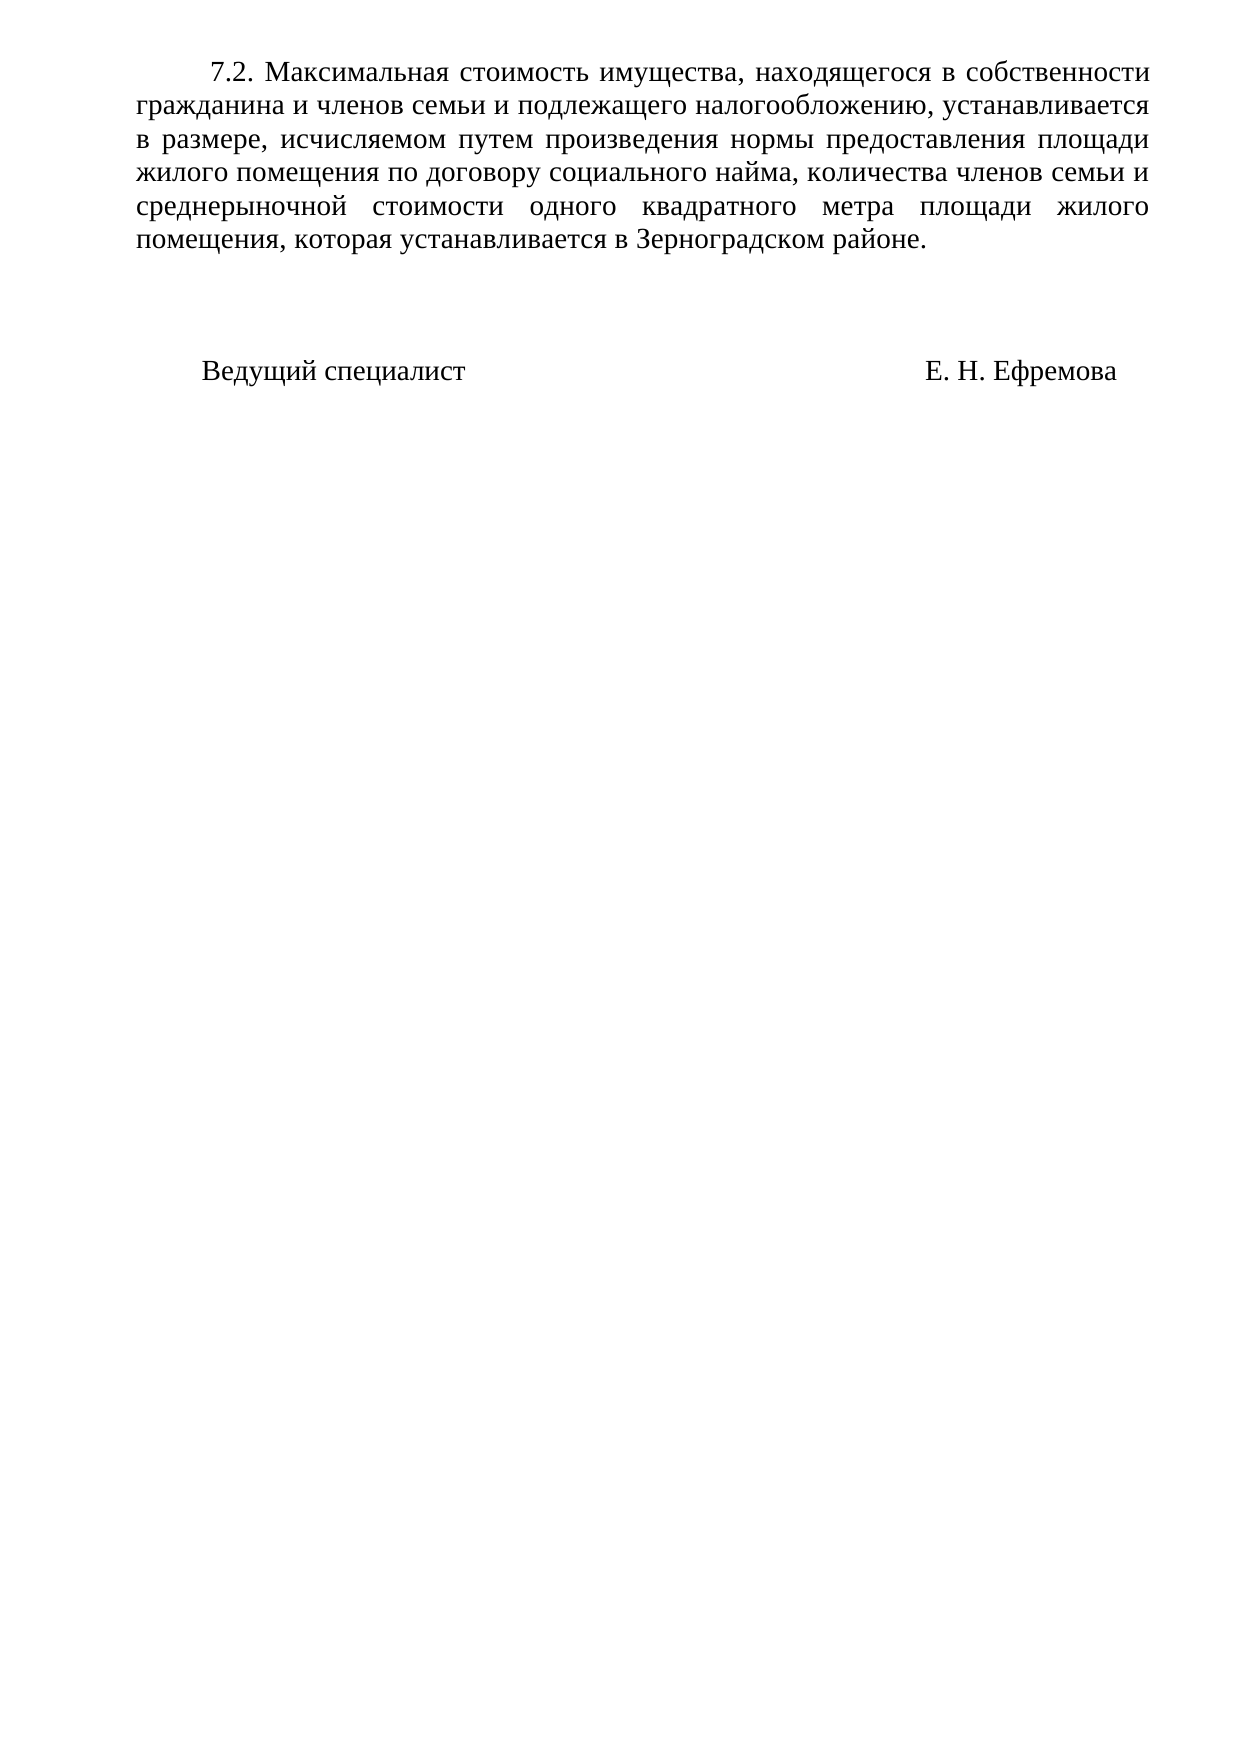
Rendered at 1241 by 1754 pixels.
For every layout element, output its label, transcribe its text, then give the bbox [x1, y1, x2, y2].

title Ведущий специалист Е. Н. Ефремова [136, 353, 1152, 387]
list 7.2. Максимальная стоимость имущества, находящегося в собственности гражданина и членов семьи и подлежащего налогообложению, устанавливается в размере, исчисляемом путем произведения нормы предоставления площади жилого помещения по договору социального найма, количества членов семьи и среднерыночной стоимости одного квадратного метра площади жилого помещения, которая устанавливается в Зерноградском районе. [136, 54, 1152, 255]
